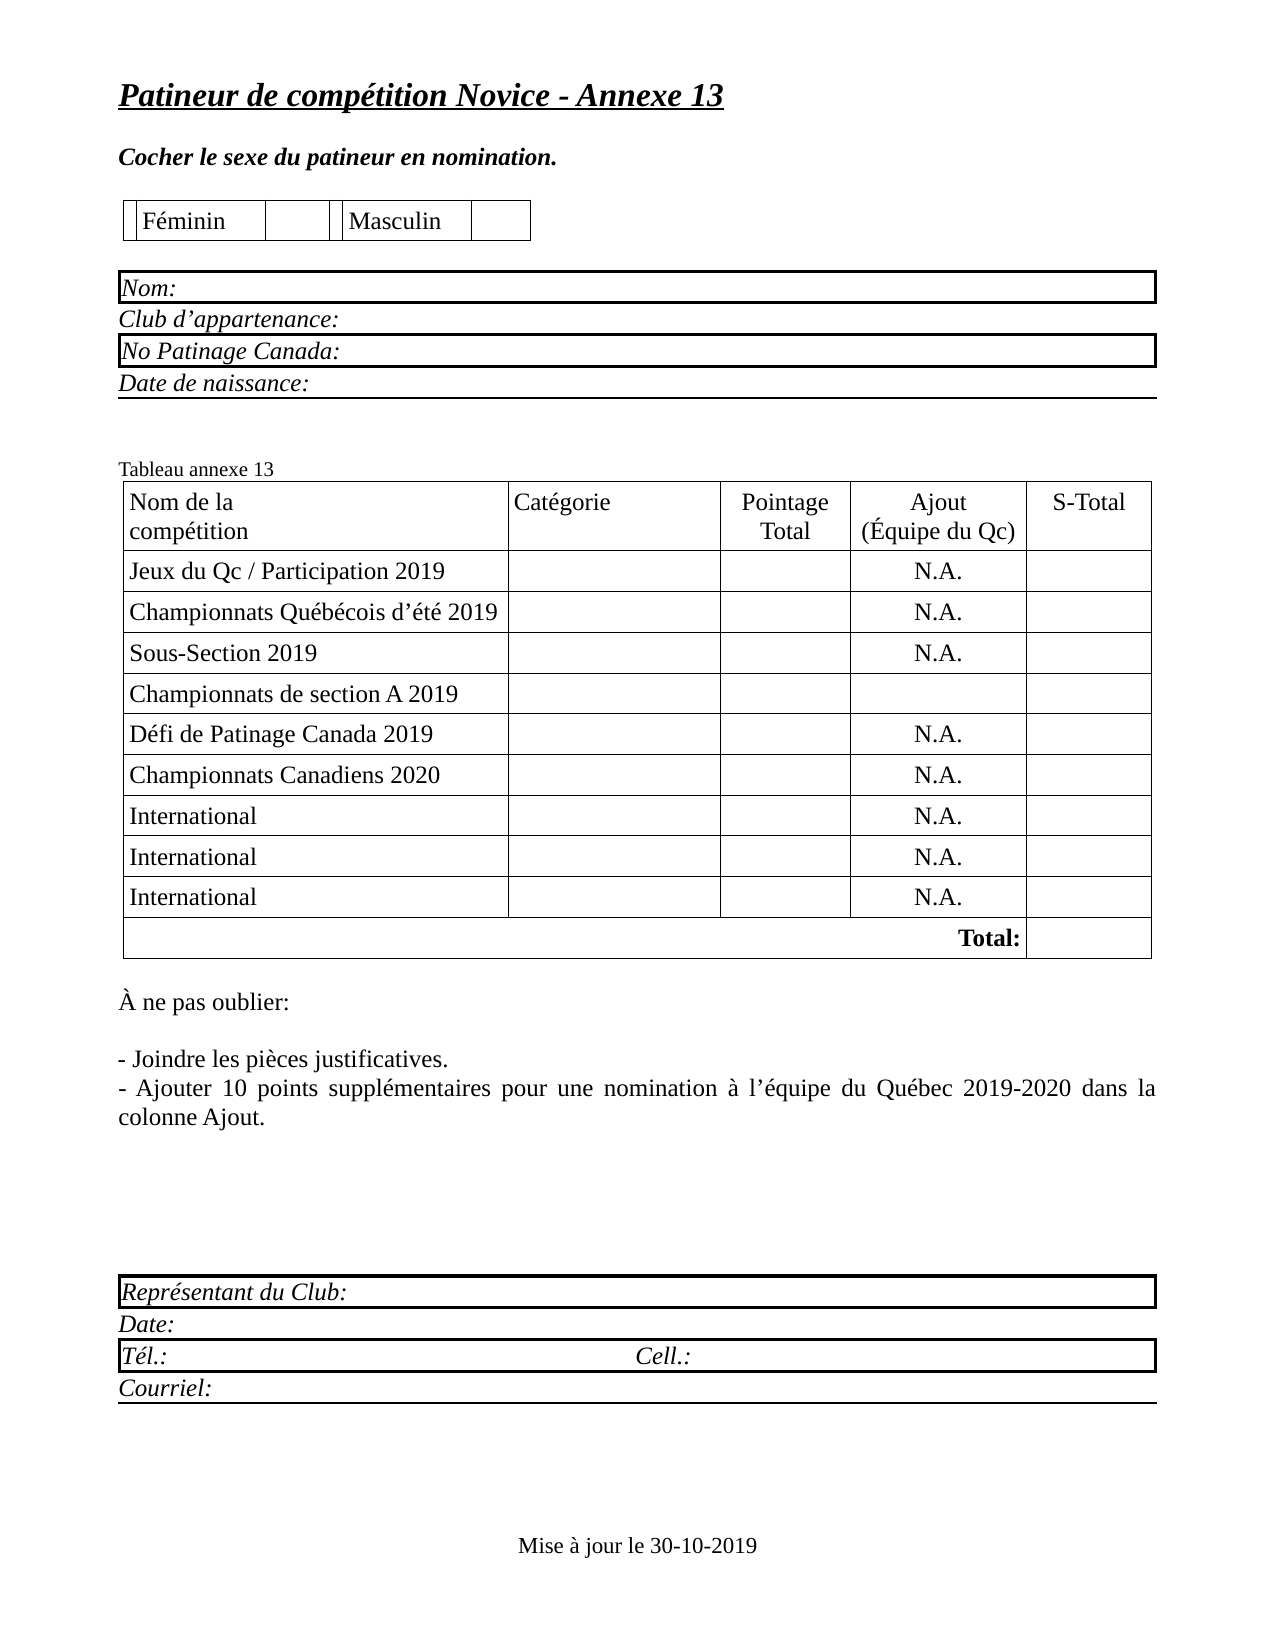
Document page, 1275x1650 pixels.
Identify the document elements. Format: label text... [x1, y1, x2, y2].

table_cell N.A. [851, 714, 1026, 754]
table_cell [1027, 918, 1151, 957]
table_cell [1027, 836, 1151, 876]
table_cell Jeux du Qc / Participation 2019 [124, 551, 508, 591]
text - Ajouter 10 points supplémentaires pour une nomination à l’équipe du Québec 2019-2020 dans la colonne Ajout. [118, 1073, 1157, 1131]
table_cell [1027, 674, 1151, 713]
table_cell [721, 592, 850, 632]
table_header Catégorie [509, 482, 720, 550]
table_cell N.A. [851, 836, 1026, 876]
table_cell International [124, 796, 508, 835]
table_cell [1027, 592, 1151, 632]
text - Joindre les pièces justificatives. [117, 1044, 1157, 1073]
text Date: [118, 1309, 1157, 1338]
text Patineur de compétition Novice - Annexe 13 [118, 75, 1157, 113]
table_cell International [124, 877, 508, 917]
table_cell [509, 551, 720, 591]
table_cell Défi de Patinage Canada 2019 [124, 714, 508, 754]
text Tél.: Cell.: [121, 1341, 1154, 1370]
table_cell Championnats Canadiens 2020 [124, 755, 508, 794]
text Club d’appartenance: [118, 304, 1157, 333]
table_cell Championnats Québécois d’été 2019 [124, 592, 508, 632]
table_cell [851, 674, 1026, 713]
table_cell [721, 551, 850, 591]
table_cell N.A. [851, 633, 1026, 672]
table_header [266, 201, 329, 240]
text À ne pas oublier: [118, 987, 1157, 1016]
table_cell [721, 755, 850, 794]
table_header [472, 201, 530, 240]
table_cell N.A. [851, 796, 1026, 835]
text Cocher le sexe du patineur en nomination. [118, 142, 1157, 171]
table_cell [1027, 877, 1151, 917]
table_cell [509, 836, 720, 876]
table_cell [509, 714, 720, 754]
table_cell [721, 633, 850, 672]
table_header [330, 201, 342, 240]
table_cell [721, 674, 850, 713]
table_cell Total: [124, 918, 1026, 957]
table_cell Championnats de section A 2019 [124, 674, 508, 713]
table_cell N.A. [851, 592, 1026, 632]
table_header S-Total [1027, 482, 1151, 550]
table_cell [509, 592, 720, 632]
table_cell [1027, 551, 1151, 591]
text Représentant du Club: [121, 1278, 1154, 1306]
text Tableau annexe 13 [118, 457, 1157, 481]
table_cell [509, 796, 720, 835]
table_header Masculin [343, 201, 471, 240]
table_header Pointage Total [721, 482, 850, 550]
table_cell [1027, 755, 1151, 794]
table_cell [721, 877, 850, 917]
table_header Ajout (Équipe du Qc) [851, 482, 1026, 550]
text No Patinage Canada: [121, 336, 1154, 365]
table_cell N.A. [851, 755, 1026, 794]
text Date de naissance: [118, 368, 1157, 397]
text Courriel: [118, 1373, 1157, 1402]
table_cell [509, 633, 720, 672]
table_header Féminin [137, 201, 265, 240]
table_cell Sous-Section 2019 [124, 633, 508, 672]
table_header Nom de la compétition [124, 482, 508, 550]
table_header [124, 201, 136, 240]
table_cell [1027, 633, 1151, 672]
table_cell N.A. [851, 551, 1026, 591]
table_cell [509, 877, 720, 917]
table_cell [1027, 796, 1151, 835]
table_cell [509, 755, 720, 794]
text Nom: [121, 273, 1154, 301]
table_cell [1027, 714, 1151, 754]
table_cell [721, 714, 850, 754]
table_cell [721, 796, 850, 835]
table_cell [509, 674, 720, 713]
table_cell N.A. [851, 877, 1026, 917]
table_cell [721, 836, 850, 876]
table_cell International [124, 836, 508, 876]
